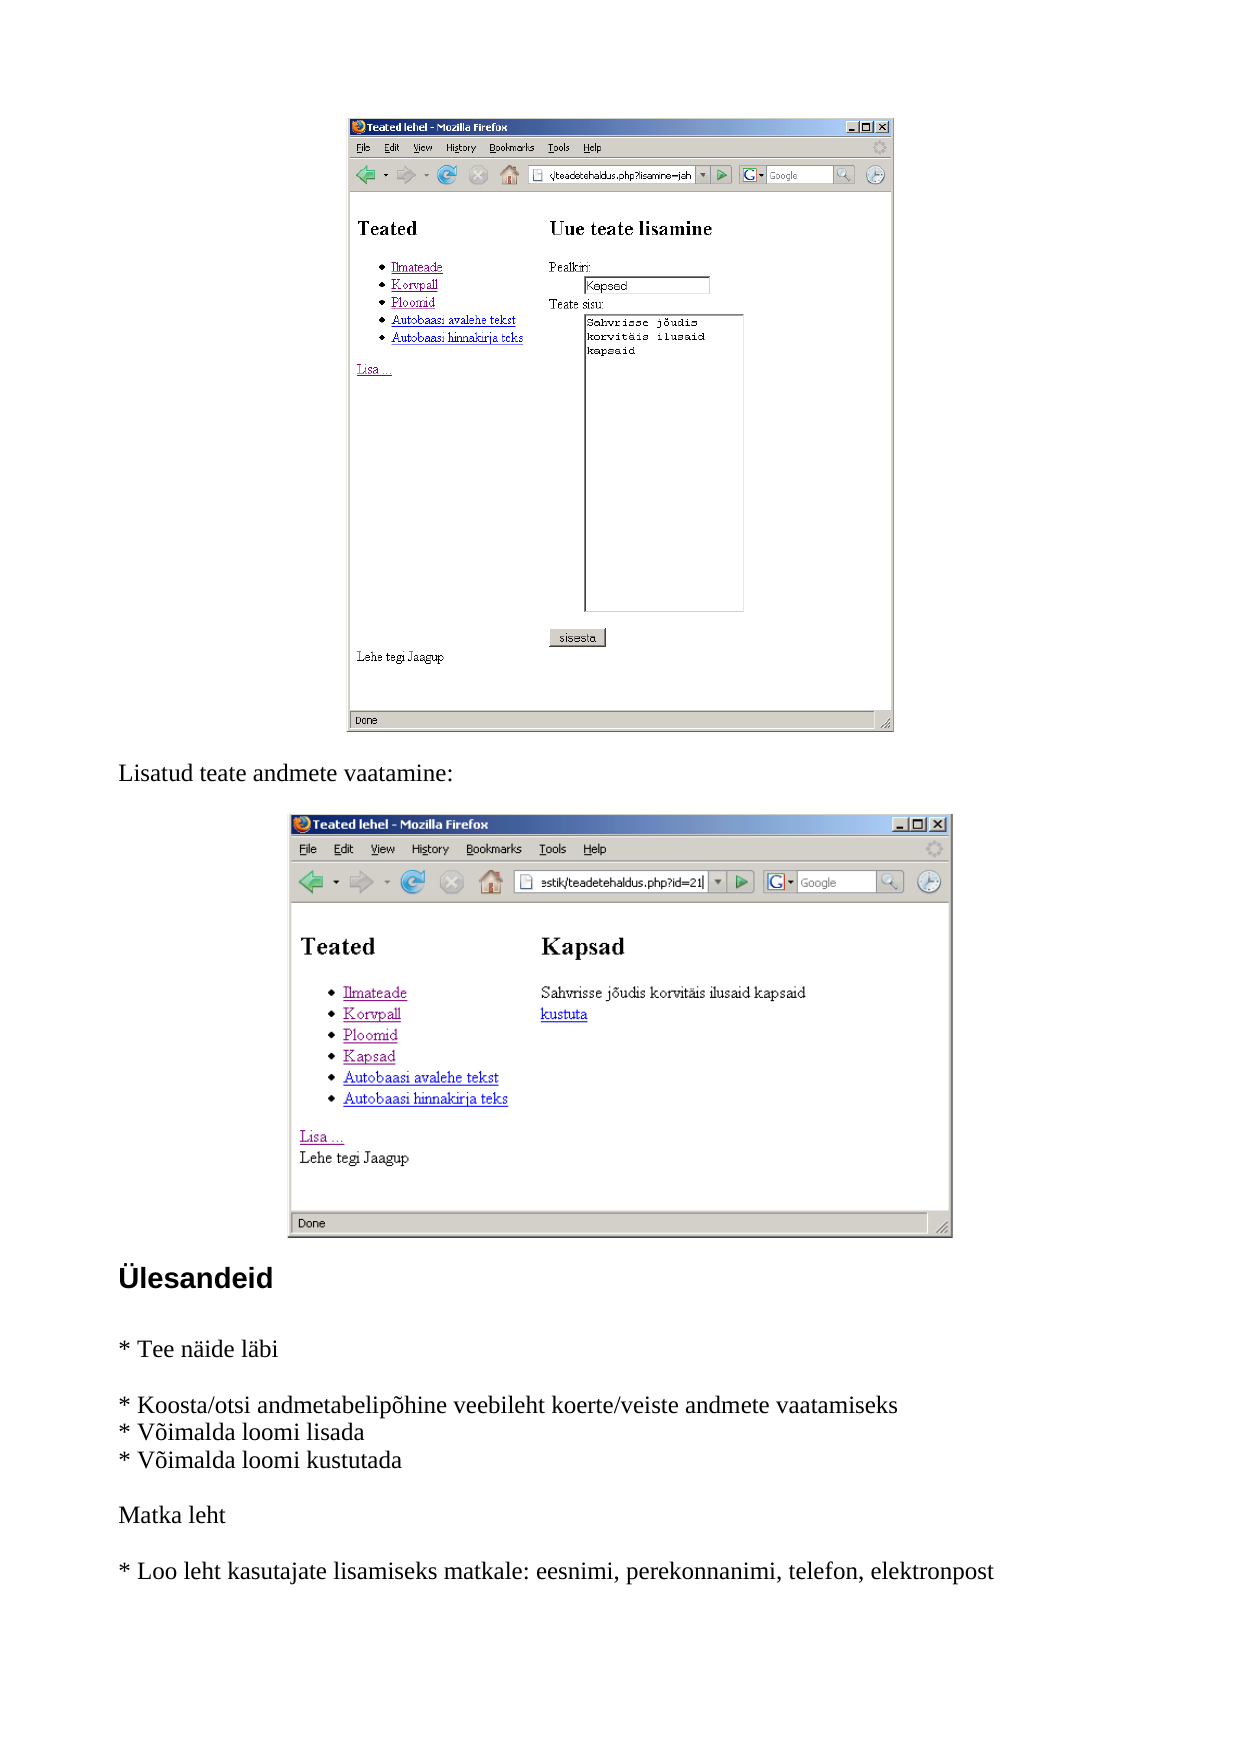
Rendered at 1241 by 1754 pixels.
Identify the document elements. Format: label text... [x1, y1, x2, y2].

text * Võimalda loomi kustutada [118, 1446, 1122, 1474]
text * Loo leht kasutajate lisamiseks matkale: eesnimi, perekonnanimi, telefon, elektronpost [118, 1557, 1122, 1585]
text * Tee näide läbi [118, 1335, 1122, 1363]
text * Koosta/otsi andmetabelipõhine veebileht koerte/veiste andmete vaatamiseks [118, 1391, 1122, 1418]
text Lisatud teate andmete vaatamine: [118, 759, 1122, 787]
picture [287, 814, 953, 1238]
text * Võimalda loomi lisada [118, 1418, 1122, 1446]
picture [346, 118, 894, 732]
subtitle Ülesandeid [118, 1262, 1122, 1295]
text Matka leht [118, 1502, 1122, 1529]
